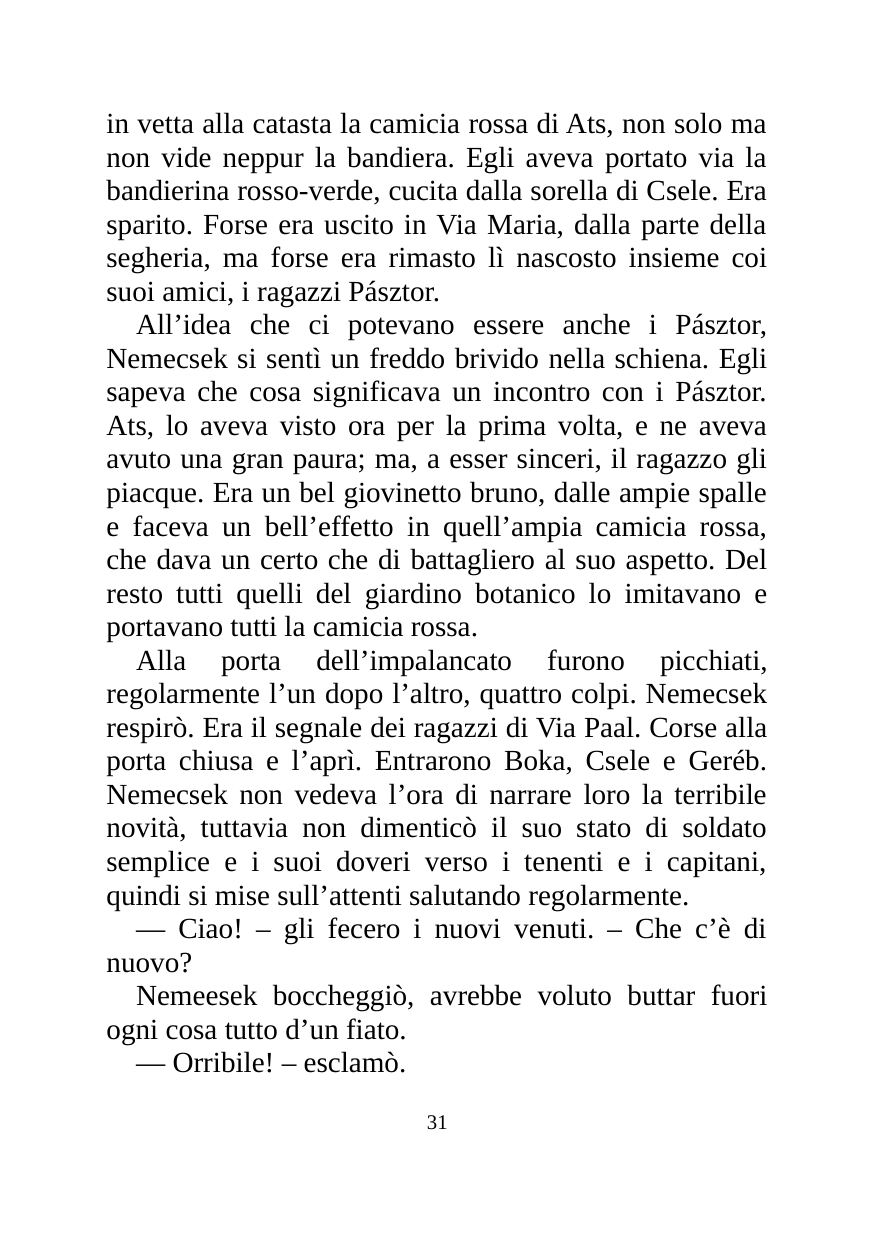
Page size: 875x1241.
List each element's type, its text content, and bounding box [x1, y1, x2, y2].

text Alla porta dell’impalancato furono picchiati, regolarmente l’un dopo l’altro, quattro colpi. Nemecsek respirò. Era il segnale dei ragazzi di Via Paal. Corse alla porta chiusa e l’aprì. Entrarono Boka, Csele e Geréb. Nemecsek non vedeva l’ora di narrare loro la terribile novità, tuttavia non dimenticò il suo stato di soldato semplice e i suoi doveri verso i tenenti e i capitani, quindi si mise sull’attenti salutando regolarmente. [106, 643, 768, 911]
text — Orribile! – esclamò. [106, 1045, 768, 1079]
text All’idea che ci potevano essere anche i Pásztor, Nemecsek si sentì un freddo brivido nella schiena. Egli sapeva che cosa significava un incontro con i Pásztor. Ats, lo aveva visto ora per la prima volta, e ne aveva avuto una gran paura; ma, a esser sinceri, il ragazzo gli piacque. Era un bel giovinetto bruno, dalle ampie spalle e faceva un bell’effetto in quell’ampia camicia rossa, che dava un certo che di battagliero al suo aspetto. Del resto tutti quelli del giardino botanico lo imitavano e portavano tutti la camicia rossa. [106, 307, 768, 643]
text in vetta alla catasta la camicia rossa di Ats, non solo ma non vide neppur la bandiera. Egli aveva portato via la bandierina rosso-verde, cucita dalla sorella di Csele. Era sparito. Forse era uscito in Via Maria, dalla parte della segheria, ma forse era rimasto lì nascosto insieme coi suoi amici, i ragazzi Pásztor. [106, 106, 768, 307]
text Nemeesek boccheggiò, avrebbe voluto buttar fuori ogni cosa tutto d’un fiato. [106, 978, 768, 1045]
text — Ciao! – gli fecero i nuovi venuti. – Che c’è di nuovo? [106, 911, 768, 978]
